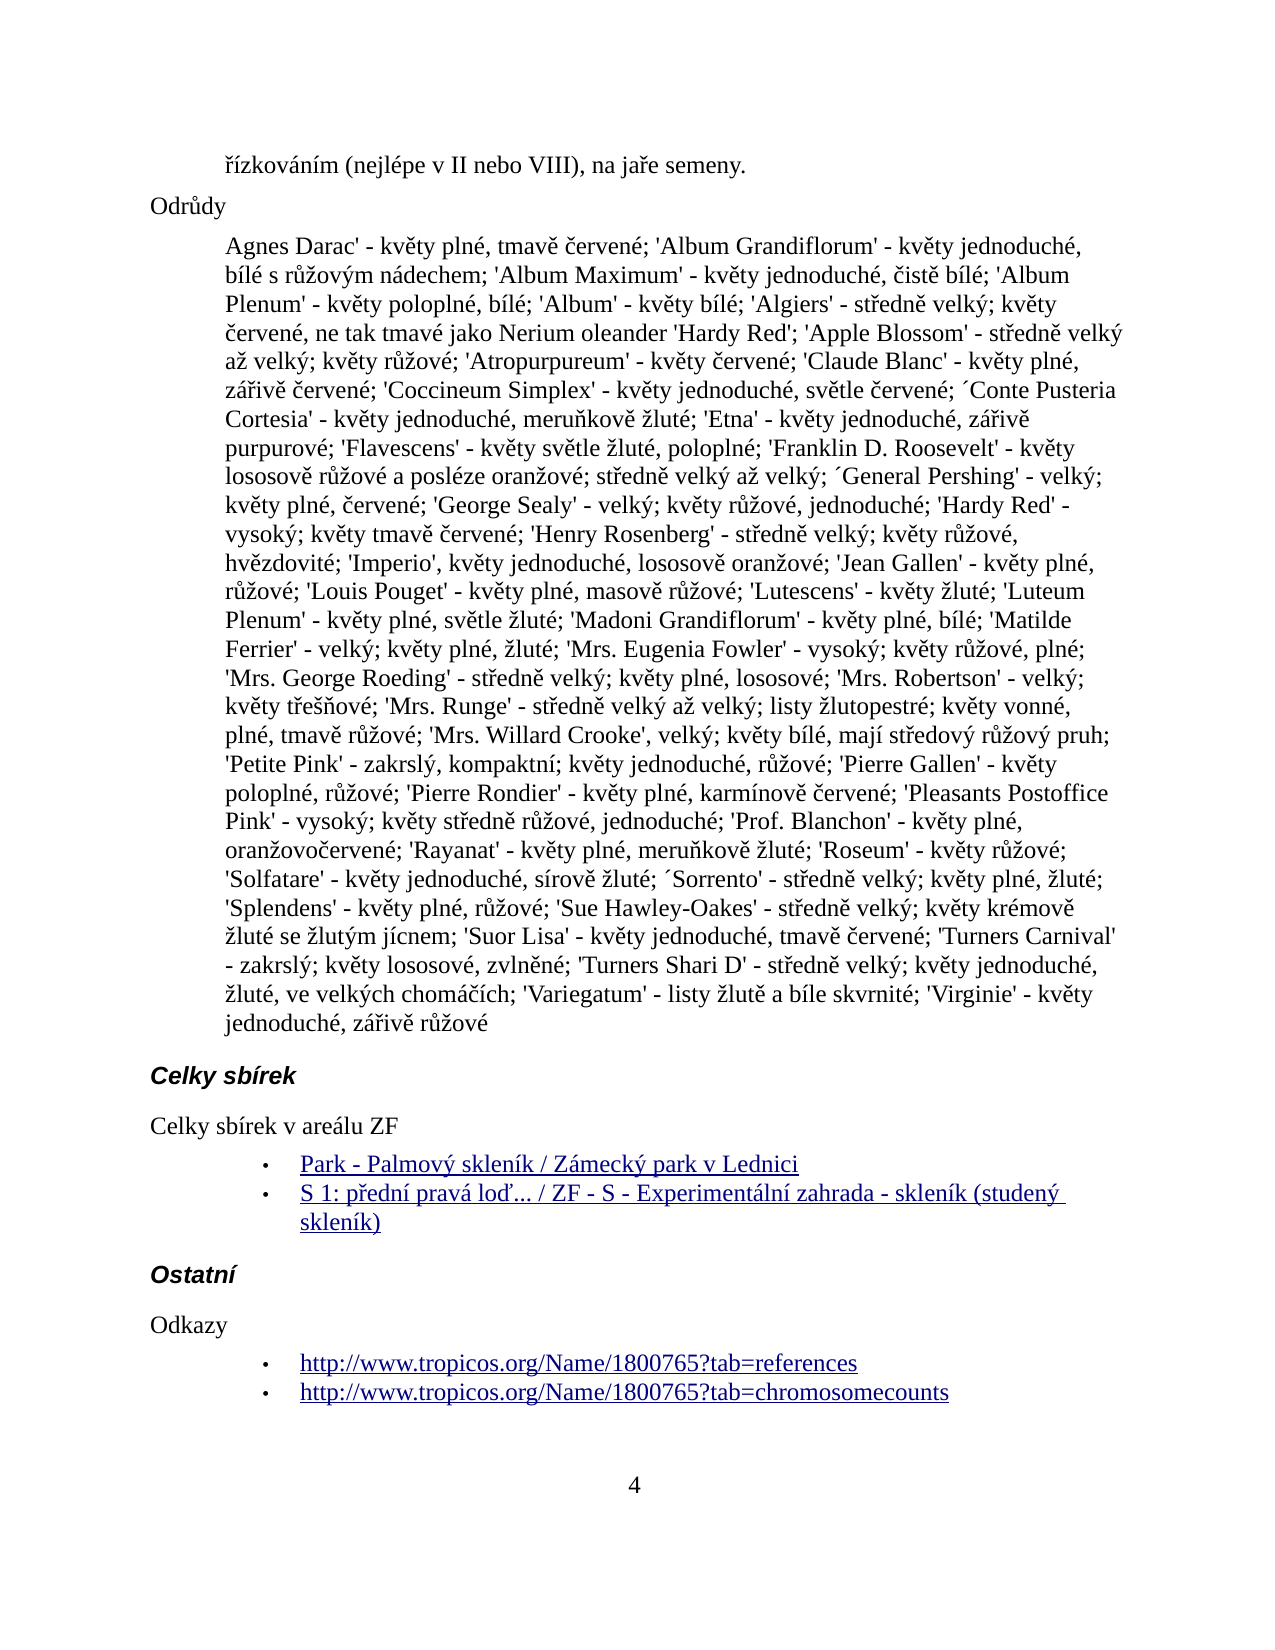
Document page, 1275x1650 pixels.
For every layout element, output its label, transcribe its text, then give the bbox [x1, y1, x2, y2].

text Celky sbírek v areálu ZF [150, 1111, 1125, 1140]
text řízkováním (nejlépe v II nebo VIII), na jaře semeny. [225, 150, 1125, 179]
list http://www.tropicos.org/Name/1800765?tab=references [262, 1348, 1125, 1377]
list http://www.tropicos.org/Name/1800765?tab=chromosomecounts [262, 1377, 1125, 1406]
text Agnes Darac' - květy plné, tmavě červené; 'Album Grandiflorum' - květy jednoduché, bílé s růžovým nádechem; 'Album Maximum' - květy jednoduché, čistě bílé; 'Album Plenum' - květy poloplné, bílé; 'Album' - květy bílé; 'Algiers' - středně velký; květy červené, ne tak tmavé jako Nerium oleander 'Hardy Red'; 'Apple Blossom' - středně velký až velký; květy růžové; 'Atropurpureum' - květy červené; 'Claude Blanc' - květy plné, zářivě červené; 'Coccineum Simplex' - květy jednoduché, světle červené; ´Conte Pusteria Cortesia' - květy jednoduché, meruňkově žluté; 'Etna' - květy jednoduché, zářivě purpurové; 'Flavescens' - květy světle žluté, poloplné; 'Franklin D. Roosevelt' - květy lososově růžové a posléze oranžové; středně velký až velký; ´General Pershing' - velký; květy plné, červené; 'George Sealy' - velký; květy růžové, jednoduché; 'Hardy Red' - vysoký; květy tmavě červené; 'Henry Rosenberg' - středně velký; květy růžové, hvězdovité; 'Imperio', květy jednoduché, lososově oranžové; 'Jean Gallen' - květy plné, růžové; 'Louis Pouget' - květy plné, masově růžové; 'Lutescens' - květy žluté; 'Luteum Plenum' - květy plné, světle žluté; 'Madoni Grandiflorum' - květy plné, bílé; 'Matilde Ferrier' - velký; květy plné, žluté; 'Mrs. Eugenia Fowler' - vysoký; květy růžové, plné; 'Mrs. George Roeding' - středně velký; květy plné, lososové; 'Mrs. Robertson' - velký; květy třešňové; 'Mrs. Runge' - středně velký až velký; listy žlutopestré; květy vonné, plné, tmavě růžové; 'Mrs. Willard Crooke', velký; květy bílé, mají středový růžový pruh; 'Petite Pink' - zakrslý, kompaktní; květy jednoduché, růžové; 'Pierre Gallen' - květy poloplné, růžové; 'Pierre Rondier' - květy plné, karmínově červené; 'Pleasants Postoffice Pink' - vysoký; květy středně růžové, jednoduché; 'Prof. Blanchon' - květy plné, oranžovočervené; 'Rayanat' - květy plné, meruňkově žluté; 'Roseum' - květy růžové; 'Solfatare' - květy jednoduché, sírově žluté; ´Sorrento' - středně velký; květy plné, žluté; 'Splendens' - květy plné, růžové; 'Sue Hawley-Oakes' - středně velký; květy krémově žluté se žlutým jícnem; 'Suor Lisa' - květy jednoduché, tmavě červené; 'Turners Carnival' - zakrslý; květy lososové, zvlněné; 'Turners Shari D' - středně velký; květy jednoduché, žluté, ve velkých chomáčích; 'Variegatum' - listy žlutě a bíle skvrnité; 'Virginie' - květy jednoduché, zářivě růžové [225, 231, 1125, 1036]
subtitle Celky sbírek [150, 1061, 1125, 1090]
list Park - Palmový skleník / Zámecký park v Lednici [262, 1149, 1125, 1178]
subtitle Ostatní [150, 1260, 1125, 1289]
text Odrůdy [150, 191, 1125, 219]
list S 1: přední pravá loď... / ZF - S - Experimentální zahrada - skleník (studený skleník) [262, 1178, 1125, 1235]
text Odkazy [150, 1310, 1125, 1339]
